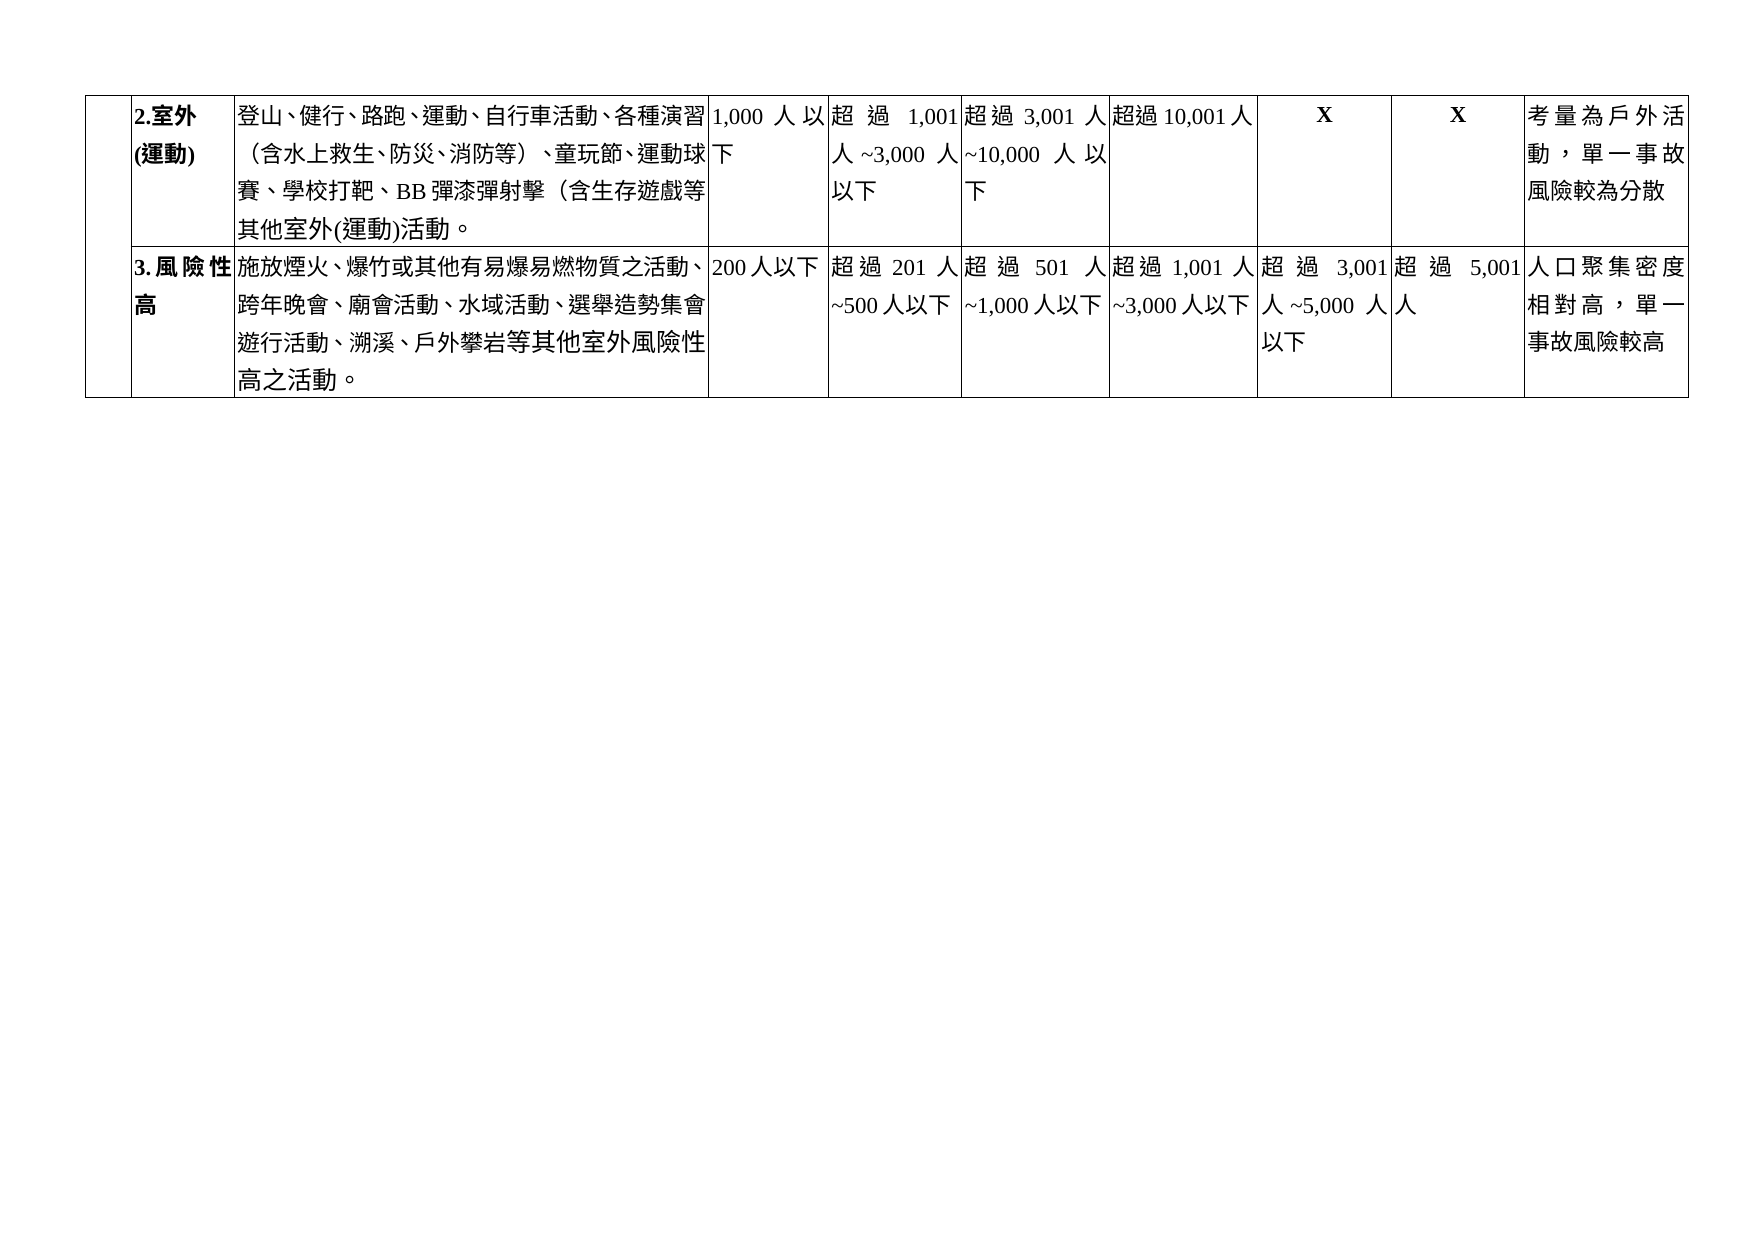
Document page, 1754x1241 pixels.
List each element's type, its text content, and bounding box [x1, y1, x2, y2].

table_cell 登山、健行、路跑、運動、自行車活動、各種演習（含水上救生、防災、消防等）、童玩節、運動球賽、學校打靶、BB彈漆彈射擊（含生存遊戲等其他室外(運動)活動。 [235, 96, 708, 246]
table_cell 2.室外 (運動) [132, 96, 234, 246]
table_cell 超過201人~500人以下 [829, 247, 961, 397]
table_cell 超過1,001人~3,000人以下 [1110, 247, 1257, 397]
table_cell 超過3,001人~10,000人以下 [962, 96, 1109, 246]
table_cell X [1392, 96, 1524, 246]
table_cell 人口聚集密度相對高，單一事故風險較高 [1525, 247, 1688, 397]
table_cell 1,000人以下 [709, 96, 828, 246]
table_cell 施放煙火、爆竹或其他有易爆易燃物質之活動、跨年晚會、廟會活動、水域活動、選舉造勢集會遊行活動、溯溪、戶外攀岩等其他室外風險性高之活動。 [235, 247, 708, 397]
table_cell 超過5,001人 [1392, 247, 1524, 397]
table_cell 超過3,001人~5,000人以下 [1258, 247, 1391, 397]
table_cell 200人以下 [709, 247, 828, 397]
table_cell 3.風險性高 [132, 247, 234, 397]
table_cell 超過1,001人~3,000人以下 [829, 96, 961, 246]
table_cell 考量為戶外活動，單一事故風險較為分散 [1525, 96, 1688, 246]
table_cell 超過501人~1,000人以下 [962, 247, 1109, 397]
table_cell [86, 96, 131, 397]
table_cell X [1258, 96, 1391, 246]
table_cell 超過10,001人 [1110, 96, 1257, 246]
